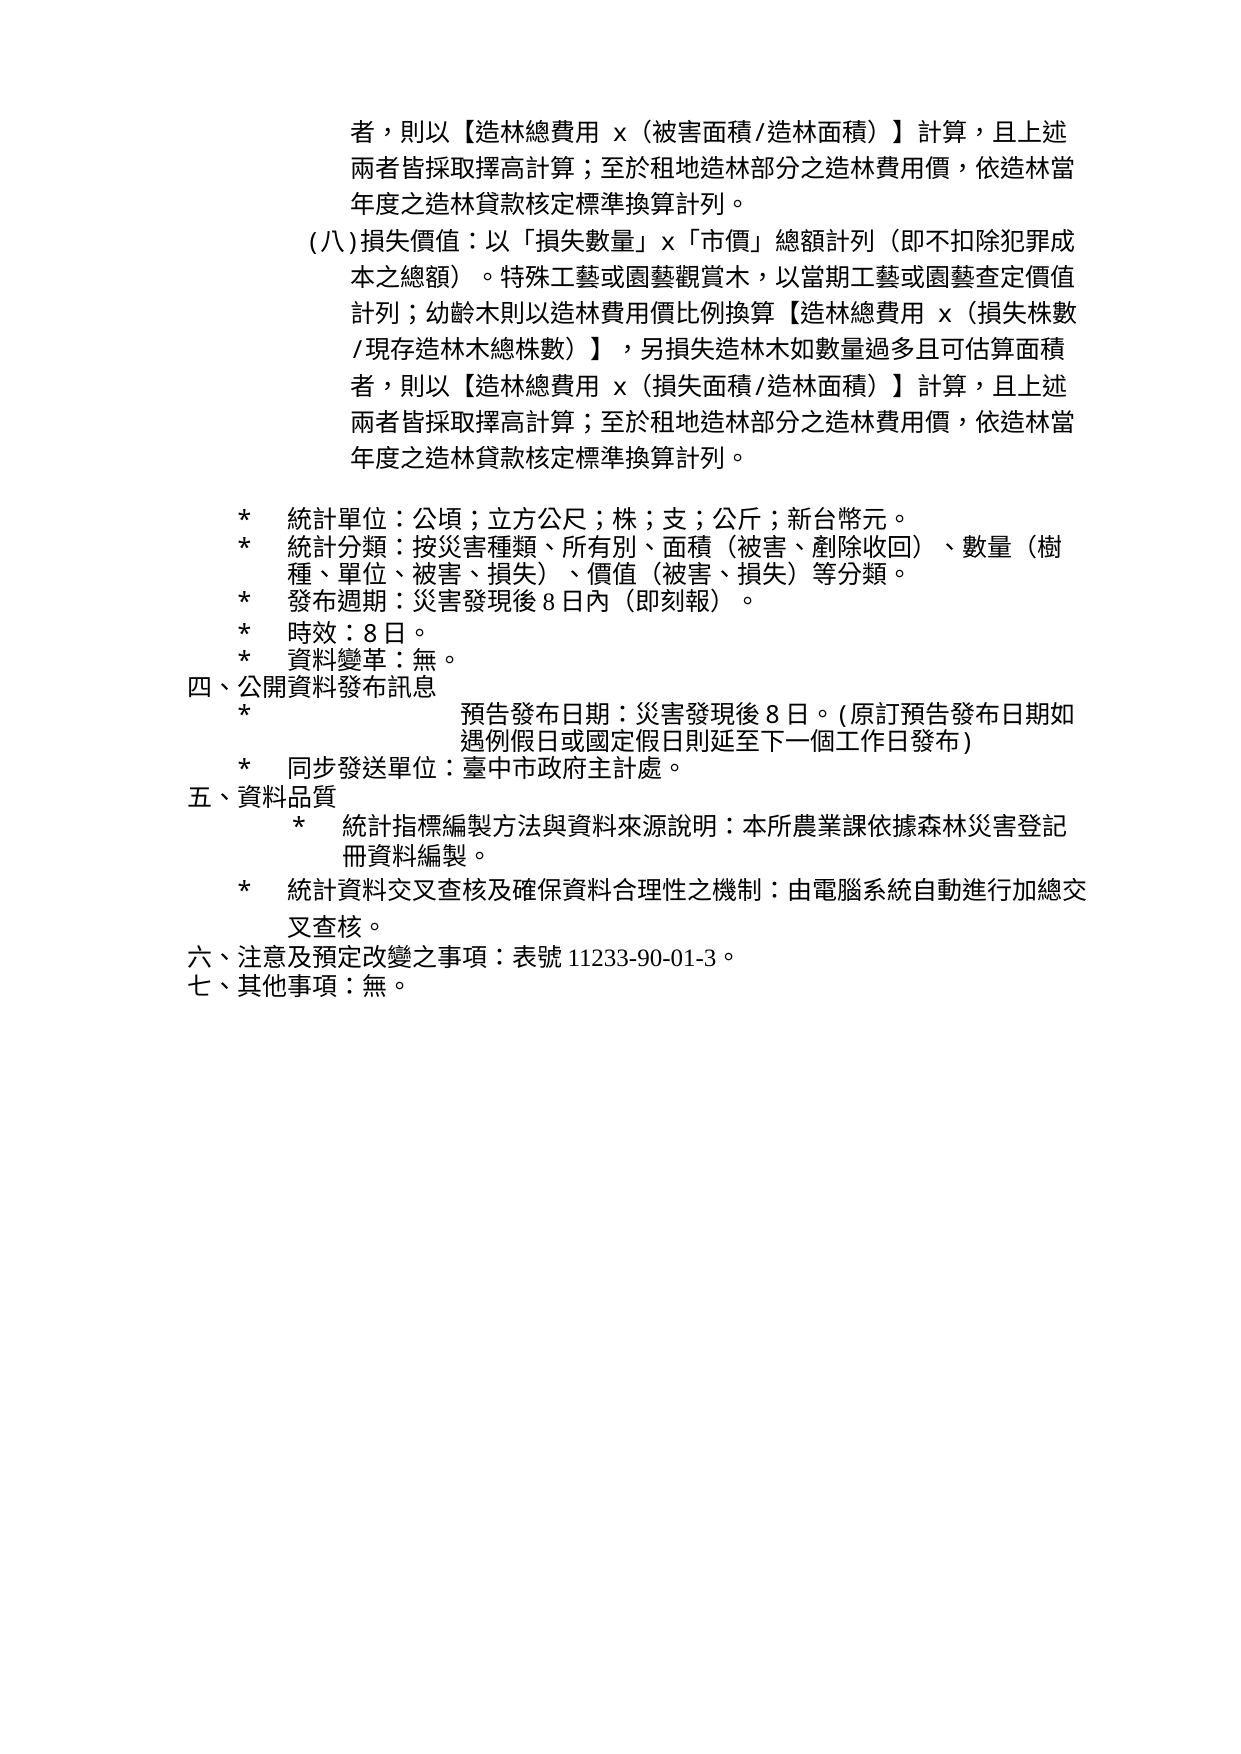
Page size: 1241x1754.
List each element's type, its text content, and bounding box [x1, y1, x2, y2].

list 預告發布日期：災害發現後8日。(原訂預告發布日期如遇例假日或國定假日則延至下一個工作日發布) [237, 702, 1087, 756]
list 統計單位：公頃；立方公尺；株；支；公斤；新台幣元。 [237, 507, 1087, 534]
list 統計分類：按災害種類、所有別、面積（被害、剷除收回）、數量（樹種、單位、被害、損失）、價值（被害、損失）等分類。 [237, 534, 1087, 588]
text 四、公開資料發布訊息 [187, 675, 1087, 702]
list 統計指標編製方法與資料來源說明：本所農業課依據森林災害登記冊資料編製。 [292, 812, 1087, 871]
list 資料變革：無。 [237, 648, 1087, 675]
list 時效：8日。 [237, 621, 1087, 648]
list 發布週期：災害發現後8日內（即刻報）。 [237, 588, 1087, 616]
list 同步發送單位：臺中市政府主計處。 [237, 756, 1087, 783]
text (八)損失價值：以「損失數量」x「市價」總額計列（即不扣除犯罪成本之總額）。特殊工藝或園藝觀賞木，以當期工藝或園藝查定價值計列；幼齡木則以造林費用價比例換算【造林總費用 x（損失株數/現存造林木總株數）】，另損失造林木如數量過多且可估算面積者，則以【造林總費用 x（損失面積/造林面積）】計算，且上述兩者皆採取擇高計算；至於租地造林部分之造林費用價，依造林當年度之造林貸款核定標準換算計列。 [290, 221, 1087, 475]
text 七、其他事項：無。 [187, 972, 1087, 1002]
list 統計資料交叉查核及確保資料合理性之機制：由電腦系統自動進行加總交叉查核。 [237, 871, 1087, 943]
text 五、資料品質 [187, 783, 1087, 812]
text 六、注意及預定改變之事項：表號11233-90-01-3。 [187, 943, 1087, 972]
text 者，則以【造林總費用 x（被害面積/造林面積）】計算，且上述兩者皆採取擇高計算；至於租地造林部分之造林費用價，依造林當年度之造林貸款核定標準換算計列。 [246, 112, 1087, 221]
